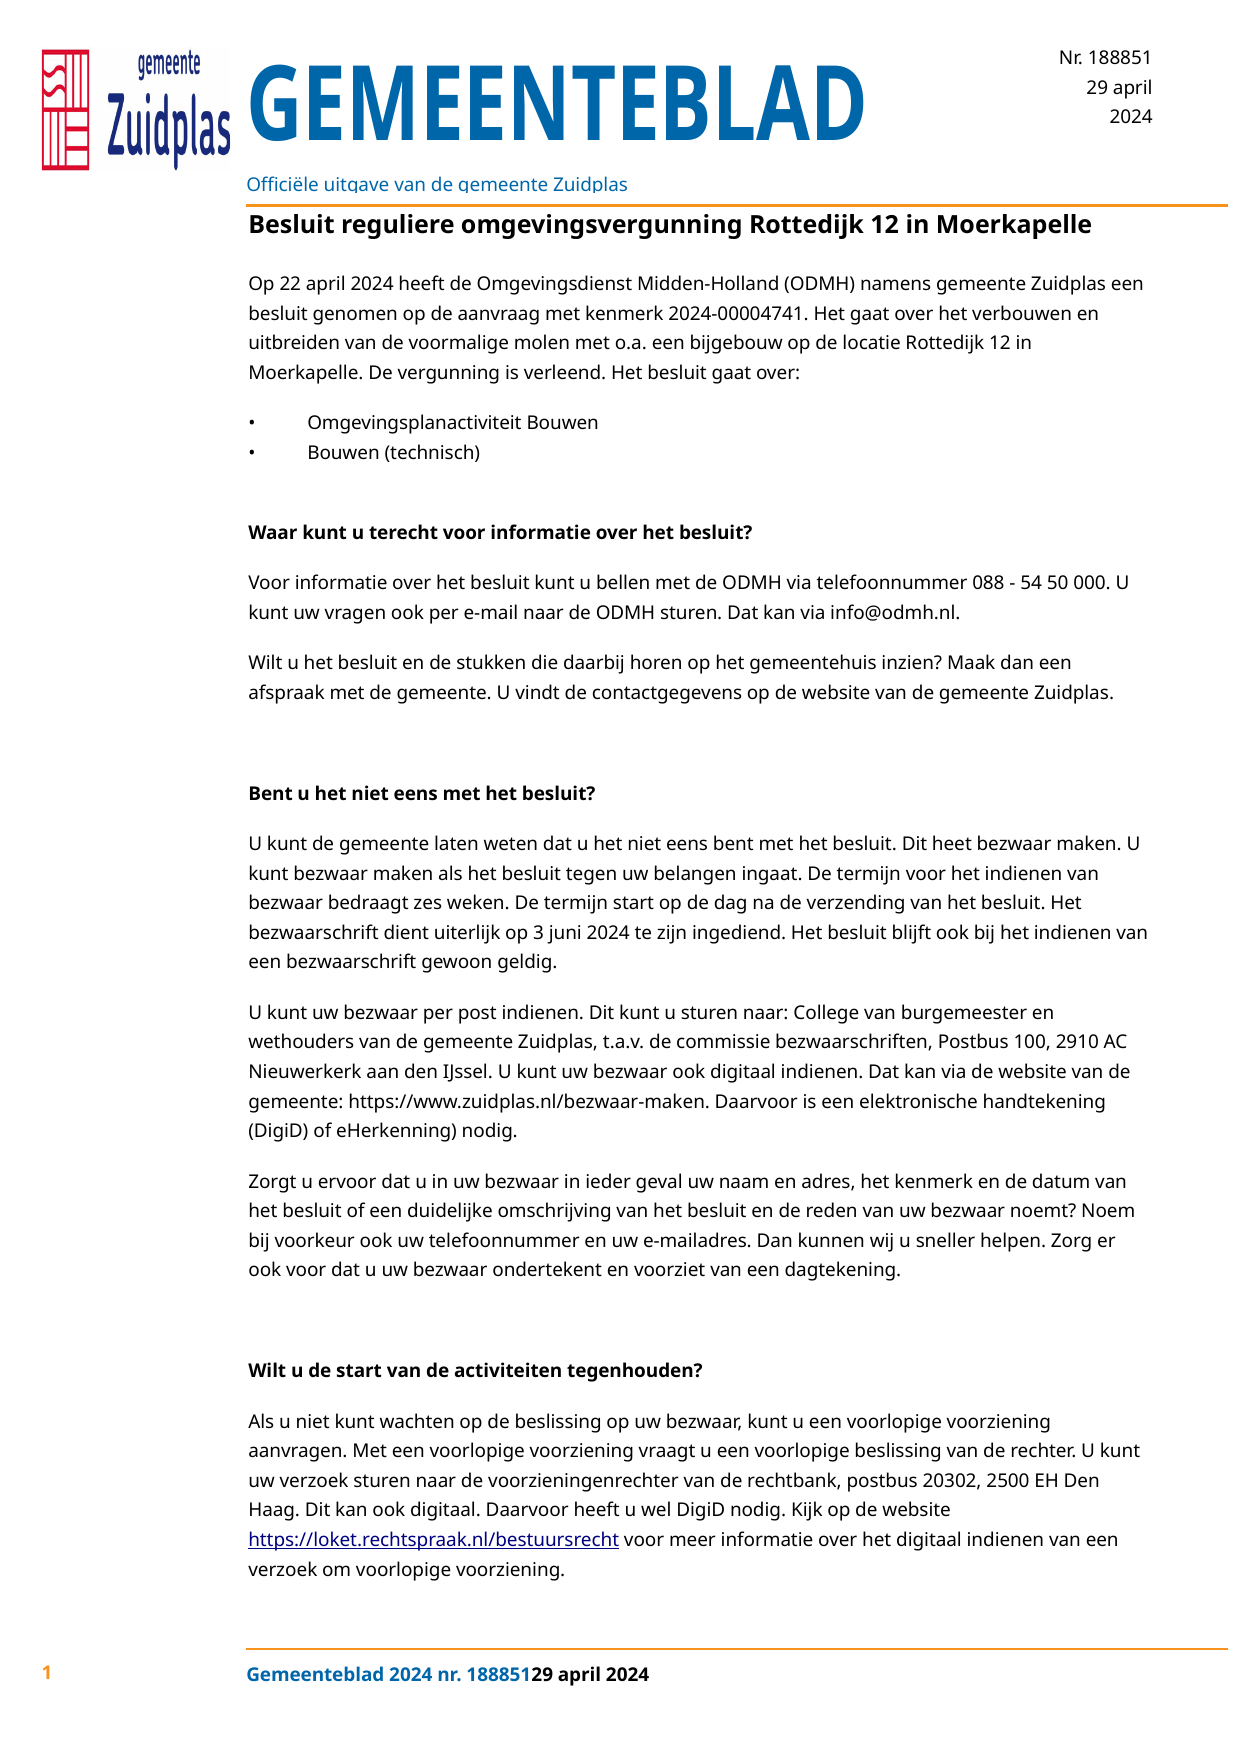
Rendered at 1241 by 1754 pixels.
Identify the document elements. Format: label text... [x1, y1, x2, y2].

list Bouwen (technisch) [248, 439, 1152, 465]
text U kunt de gemeente laten weten dat u het niet eens bent met het besluit. Dit heet bezwaar maken. U kunt bezwaar maken als het besluit tegen uw belangen ingaat. De termijn voor het indienen van bezwaar bedraagt zes weken. De termijn start op de dag na de verzending van het besluit. Het bezwaarschrift dient uiterlijk op 3 juni 2024 te zijn ingediend. Het besluit blijft ook bij het indienen van een bezwaarschrift gewoon geldig. [248, 830, 1152, 974]
text Als u niet kunt wachten op de beslissing op uw bezwaar, kunt u een voorlopige voorziening aanvragen. Met een voorlopige voorziening vraagt u een voorlopige beslissing van de rechter. U kunt uw verzoek sturen naar de voorzieningenrechter van de rechtbank, postbus 20302, 2500 EH Den Haag. Dit kan ook digitaal. Daarvoor heeft u wel DigiD nodig. Kijk op de website https://loket.rechtspraak.nl/bestuursrecht voor meer informatie over het digitaal indienen van een verzoek om voorlopige voorziening. [248, 1408, 1152, 1581]
text Wilt u het besluit en de stukken die daarbij horen op het gemeentehuis inzien? Maak dan een afspraak met de gemeente. U vindt de contactgegevens op de website van de gemeente Zuidplas. [248, 649, 1152, 705]
text Voor informatie over het besluit kunt u bellen met de ODMH via telefoonnummer 088 - 54 50 000. U kunt uw vragen ook per e-mail naar de ODMH sturen. Dat kan via info@odmh.nl. [248, 569, 1152, 625]
text Bent u het niet eens met het besluit? [248, 780, 1152, 806]
text Op 22 april 2024 heeft de Omgevingsdienst Midden-Holland (ODMH) namens gemeente Zuidplas een besluit genomen op de aanvraag met kenmerk 2024-00004741. Het gaat over het verbouwen en uitbreiden van de voormalige molen met o.a. een bijgebouw op de locatie Rottedijk 12 in Moerkapelle. De vergunning is verleend. Het besluit gaat over: [248, 270, 1152, 385]
text Besluit reguliere omgevingsvergunning Rottedijk 12 in Moerkapelle [248, 207, 1152, 241]
text Zorgt u ervoor dat u in uw bezwaar in ieder geval uw naam en adres, het kenmerk en de datum van het besluit of een duidelijke omschrijving van het besluit en de reden van uw bezwaar noemt? Noem bij voorkeur ook uw telefoonnummer en uw e-mailadres. Dan kunnen wij u sneller helpen. Zorg er ook voor dat u uw bezwaar ondertekent en voorziet van een dagtekening. [248, 1168, 1152, 1282]
text Waar kunt u terecht voor informatie over het besluit? [248, 519, 1152, 545]
list Omgevingsplanactiviteit Bouwen [248, 409, 1152, 435]
text Wilt u de start van de activiteiten tegenhouden? [248, 1357, 1152, 1383]
text U kunt uw bezwaar per post indienen. Dit kunt u sturen naar: College van burgemeester en wethouders van de gemeente Zuidplas, t.a.v. de commissie bezwaarschriften, Postbus 100, 2910 AC Nieuwerkerk aan den IJssel. U kunt uw bezwaar ook digitaal indienen. Dat kan via de website van de gemeente: https://www.zuidplas.nl/bezwaar-maken. Daarvoor is een elektronische handtekening (DigiD) of eHerkenning) nodig. [248, 999, 1152, 1143]
picture [41, 47, 231, 172]
